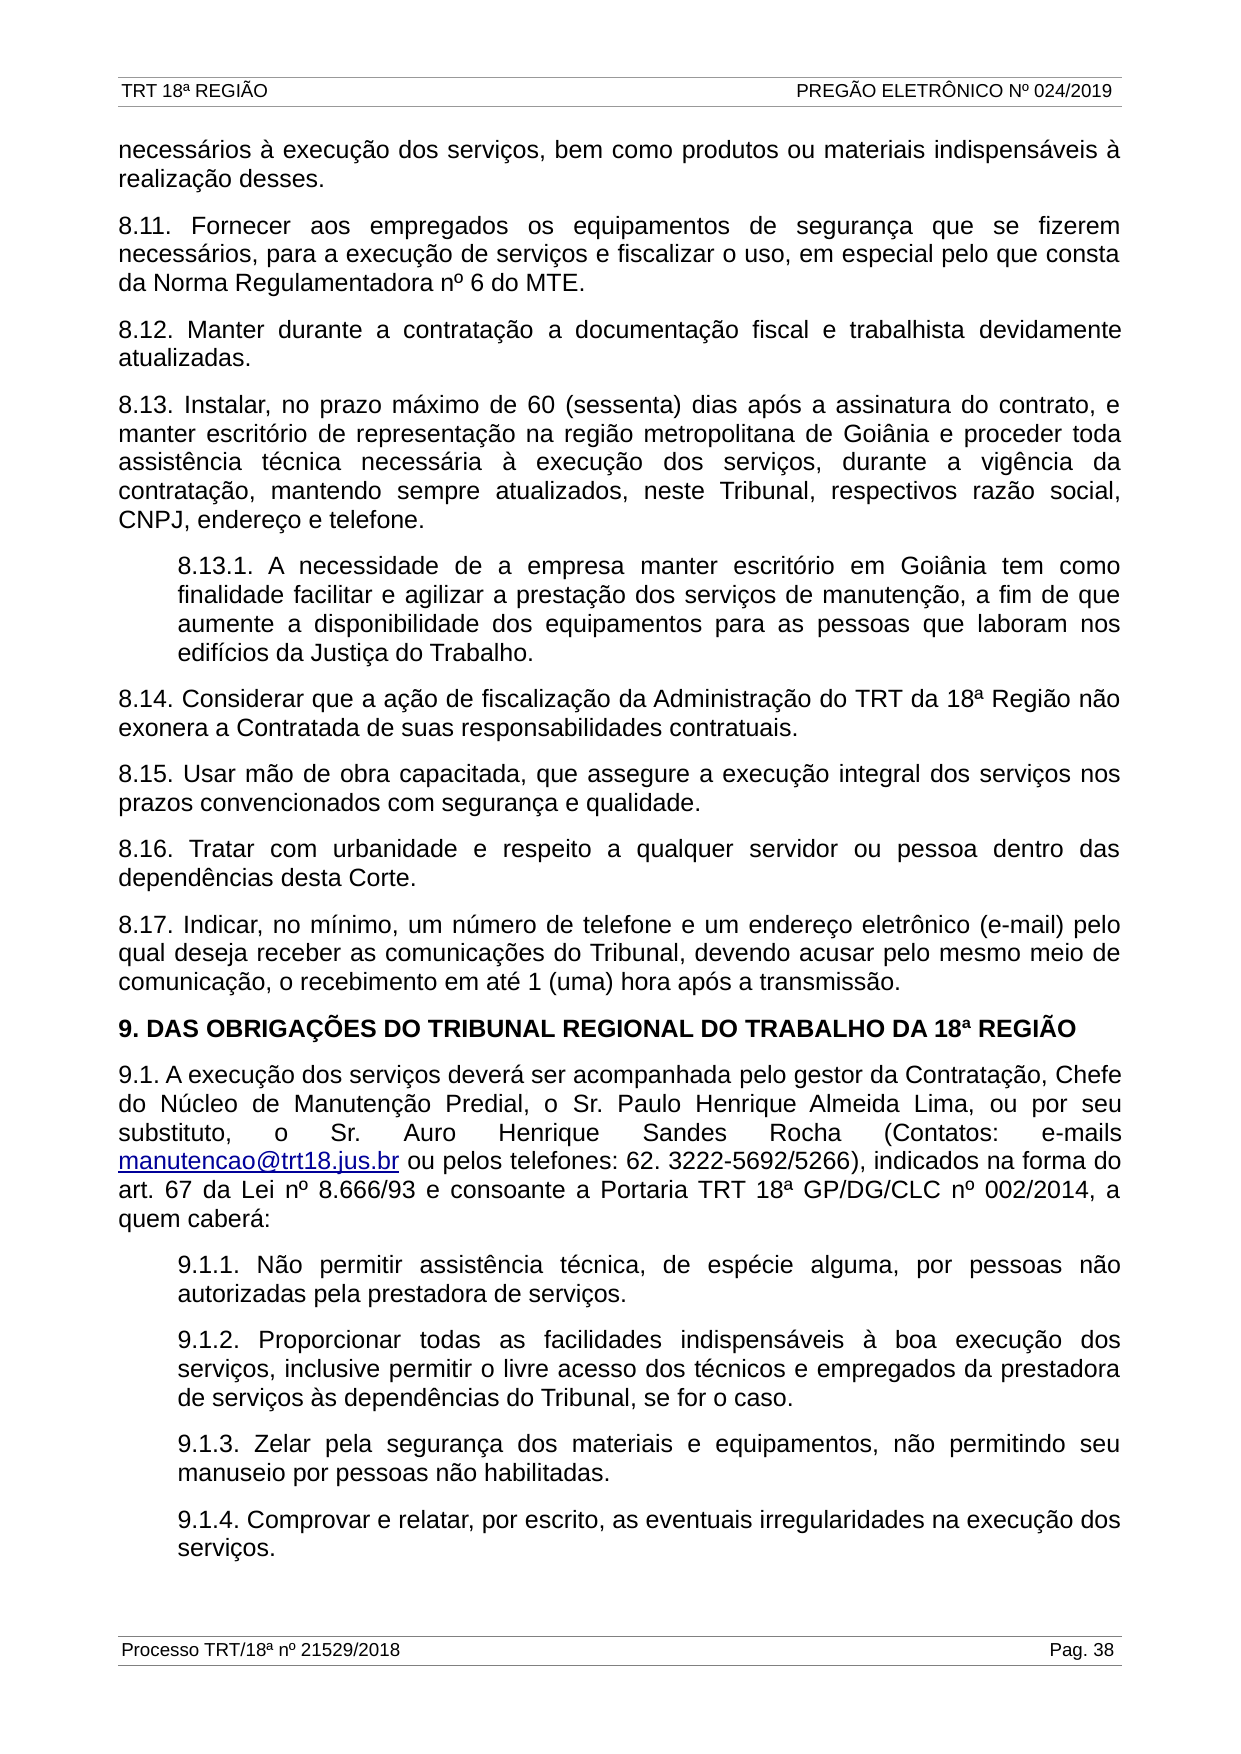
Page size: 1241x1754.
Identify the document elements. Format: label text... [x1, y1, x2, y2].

text necessários à execução dos serviços, bem como produtos ou materiais indispensáveis à realização desses. [118, 136, 1122, 193]
text 8.12. Manter durante a contratação a documentação fiscal e trabalhista devidamente atualizadas. [118, 315, 1122, 372]
text 9.1. A execução dos serviços deverá ser acompanhada pelo gestor da Contratação, Chefe do Núcleo de Manutenção Predial, o Sr. Paulo Henrique Almeida Lima, ou por seu substituto, o Sr. Auro Henrique Sandes Rocha (Contatos: e-mails manutencao@trt18.jus.br ou pelos telefones: 62. 3222-5692/5266), indicados na forma do art. 67 da Lei nº 8.666/93 e consoante a Portaria TRT 18ª GP/DG/CLC nº 002/2014, a quem caberá: [118, 1060, 1122, 1233]
text 9.1.1. Não permitir assistência técnica, de espécie alguma, por pessoas não autorizadas pela prestadora de serviços. [177, 1250, 1122, 1308]
text 9.1.2. Proporcionar todas as facilidades indispensáveis à boa execução dos serviços, inclusive permitir o livre acesso dos técnicos e empregados da prestadora de serviços às dependências do Tribunal, se for o caso. [177, 1326, 1122, 1412]
text 8.13.1. A necessidade de a empresa manter escritório em Goiânia tem como finalidade facilitar e agilizar a prestação dos serviços de manutenção, a fim de que aumente a disponibilidade dos equipamentos para as pessoas que laboram nos edifícios da Justiça do Trabalho. [177, 551, 1122, 666]
text 9.1.3. Zelar pela segurança dos materiais e equipamentos, não permitindo seu manuseio por pessoas não habilitadas. [177, 1429, 1122, 1487]
text 8.15. Usar mão de obra capacitada, que assegure a execução integral dos serviços nos prazos convencionados com segurança e qualidade. [118, 759, 1122, 817]
text 9. DAS OBRIGAÇÕES DO TRIBUNAL REGIONAL DO TRABALHO DA 18ª REGIÃO [118, 1014, 1122, 1042]
text 8.17. Indicar, no mínimo, um número de telefone e um endereço eletrônico (e-mail) pelo qual deseja receber as comunicações do Tribunal, devendo acusar pelo mesmo meio de comunicação, o recebimento em até 1 (uma) hora após a transmissão. [118, 910, 1122, 996]
text 8.11. Fornecer aos empregados os equipamentos de segurança que se fizerem necessários, para a execução de serviços e fiscalizar o uso, em especial pelo que consta da Norma Regulamentadora nº 6 do MTE. [118, 211, 1122, 297]
text 8.14. Considerar que a ação de fiscalização da Administração do TRT da 18ª Região não exonera a Contratada de suas responsabilidades contratuais. [118, 684, 1122, 742]
text 8.13. Instalar, no prazo máximo de 60 (sessenta) dias após a assinatura do contrato, e manter escritório de representação na região metropolitana de Goiânia e proceder toda assistência técnica necessária à execução dos serviços, durante a vigência da contratação, mantendo sempre atualizados, neste Tribunal, respectivos razão social, CNPJ, endereço e telefone. [118, 390, 1122, 534]
text 9.1.4. Comprovar e relatar, por escrito, as eventuais irregularidades na execução dos serviços. [177, 1505, 1122, 1562]
text 8.16. Tratar com urbanidade e respeito a qualquer servidor ou pessoa dentro das dependências desta Corte. [118, 834, 1122, 892]
